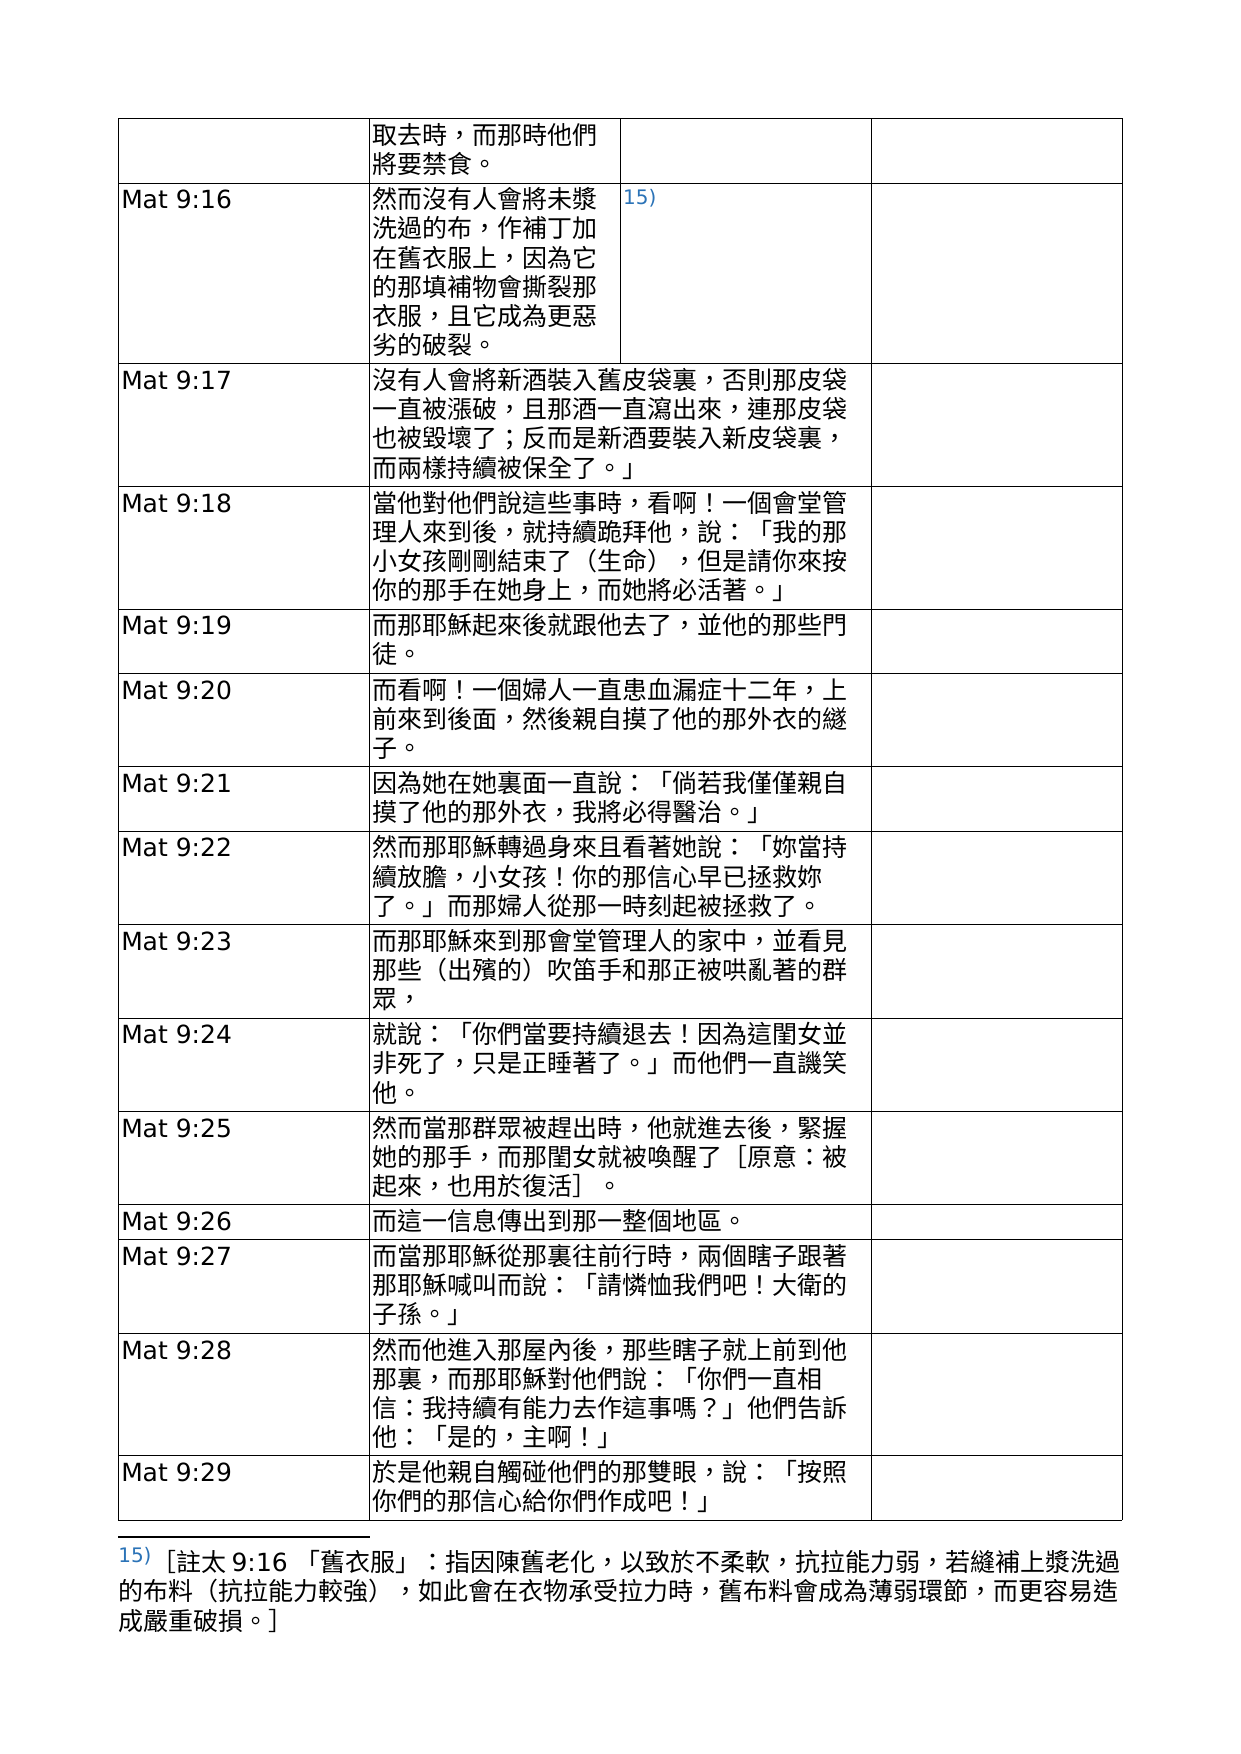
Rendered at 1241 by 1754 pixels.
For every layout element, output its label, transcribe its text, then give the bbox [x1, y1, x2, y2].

table_cell [872, 1112, 1122, 1204]
table_cell [872, 1456, 1122, 1520]
table_cell Mat 9:21 [119, 767, 369, 831]
table_cell Mat 9:25 [119, 1112, 369, 1204]
table_cell [872, 925, 1122, 1017]
table_cell 而那耶穌起來後就跟他去了，並他的那些門徒。 [370, 610, 871, 673]
table_cell [872, 487, 1122, 608]
table_cell Mat 9:24 [119, 1019, 369, 1111]
table_cell [872, 184, 1122, 363]
table_cell [872, 1205, 1122, 1239]
table_cell [621, 119, 871, 182]
table_cell [872, 767, 1122, 831]
table_cell 而那耶穌來到那會堂管理人的家中，並看見那些（出殯的）吹笛手和那正被哄亂著的群眾， [370, 925, 871, 1017]
table_cell 而看啊！一個婦人一直患血漏症十二年，上前來到後面，然後親自摸了他的那外衣的繸子。 [370, 674, 871, 766]
table_cell Mat 9:20 [119, 674, 369, 766]
table_cell Mat 9:19 [119, 610, 369, 673]
table_cell 然而當那群眾被趕出時，他就進去後，緊握她的那手，而那閨女就被喚醒了［原意：被起來，也用於復活］。 [370, 1112, 871, 1204]
table_cell [872, 674, 1122, 766]
table_cell Mat 9:27 [119, 1240, 369, 1333]
table_cell Mat 9:23 [119, 925, 369, 1017]
table_cell 取去時，而那時他們將要禁食。 [370, 119, 620, 182]
table_cell 就說：「你們當要持續退去！因為這閨女並非死了，只是正睡著了。」而他們一直譏笑他。 [370, 1019, 871, 1111]
table_cell 於是他親自觸碰他們的那雙眼，說：「按照你們的那信心給你們作成吧！」 [370, 1456, 871, 1520]
table_cell Mat 9:28 [119, 1334, 369, 1455]
table_cell 因為她在她裏面一直說：「倘若我僅僅親自摸了他的那外衣，我將必得醫治。」 [370, 767, 871, 831]
table_cell [872, 1334, 1122, 1455]
table_cell 而當那耶穌從那裏往前行時，兩個瞎子跟著那耶穌喊叫而說：「請憐恤我們吧！大衛的子孫。」 [370, 1240, 871, 1333]
table_cell 沒有人會將新酒裝入舊皮袋裏，否則那皮袋一直被漲破，且那酒一直瀉出來，連那皮袋也被毀壞了；反而是新酒要裝入新皮袋裏，而兩樣持續被保全了。」 [370, 364, 871, 486]
table_cell Mat 9:26 [119, 1205, 369, 1239]
table_cell [872, 610, 1122, 673]
table_cell Mat 9:29 [119, 1456, 369, 1520]
table_cell Mat 9:18 [119, 487, 369, 608]
table_cell [872, 1019, 1122, 1111]
table_cell [872, 119, 1122, 182]
table_cell [621, 184, 871, 363]
table_cell [872, 364, 1122, 486]
table_cell [872, 832, 1122, 924]
table_cell Mat 9:16 [119, 184, 369, 363]
table_cell 然而那耶穌轉過身來且看著她說：「妳當持續放膽，小女孩！你的那信心早已拯救妳了。」而那婦人從那一時刻起被拯救了。 [370, 832, 871, 924]
table_cell [119, 119, 369, 182]
table_cell 然而他進入那屋內後，那些瞎子就上前到他那裏，而那耶穌對他們說：「你們一直相信：我持續有能力去作這事嗎？」他們告訴他：「是的，主啊！」 [370, 1334, 871, 1455]
table_cell [872, 1240, 1122, 1333]
table_cell 而這一信息傳出到那一整個地區。 [370, 1205, 871, 1239]
table_cell 當他對他們說這些事時，看啊！一個會堂管理人來到後，就持續跪拜他，說：「我的那小女孩剛剛結束了（生命），但是請你來按你的那手在她身上，而她將必活著。」 [370, 487, 871, 608]
table_cell 然而沒有人會將未漿洗過的布，作補丁加在舊衣服上，因為它的那填補物會撕裂那衣服，且它成為更惡劣的破裂。 [370, 184, 620, 363]
table_cell Mat 9:22 [119, 832, 369, 924]
table_cell Mat 9:17 [119, 364, 369, 486]
